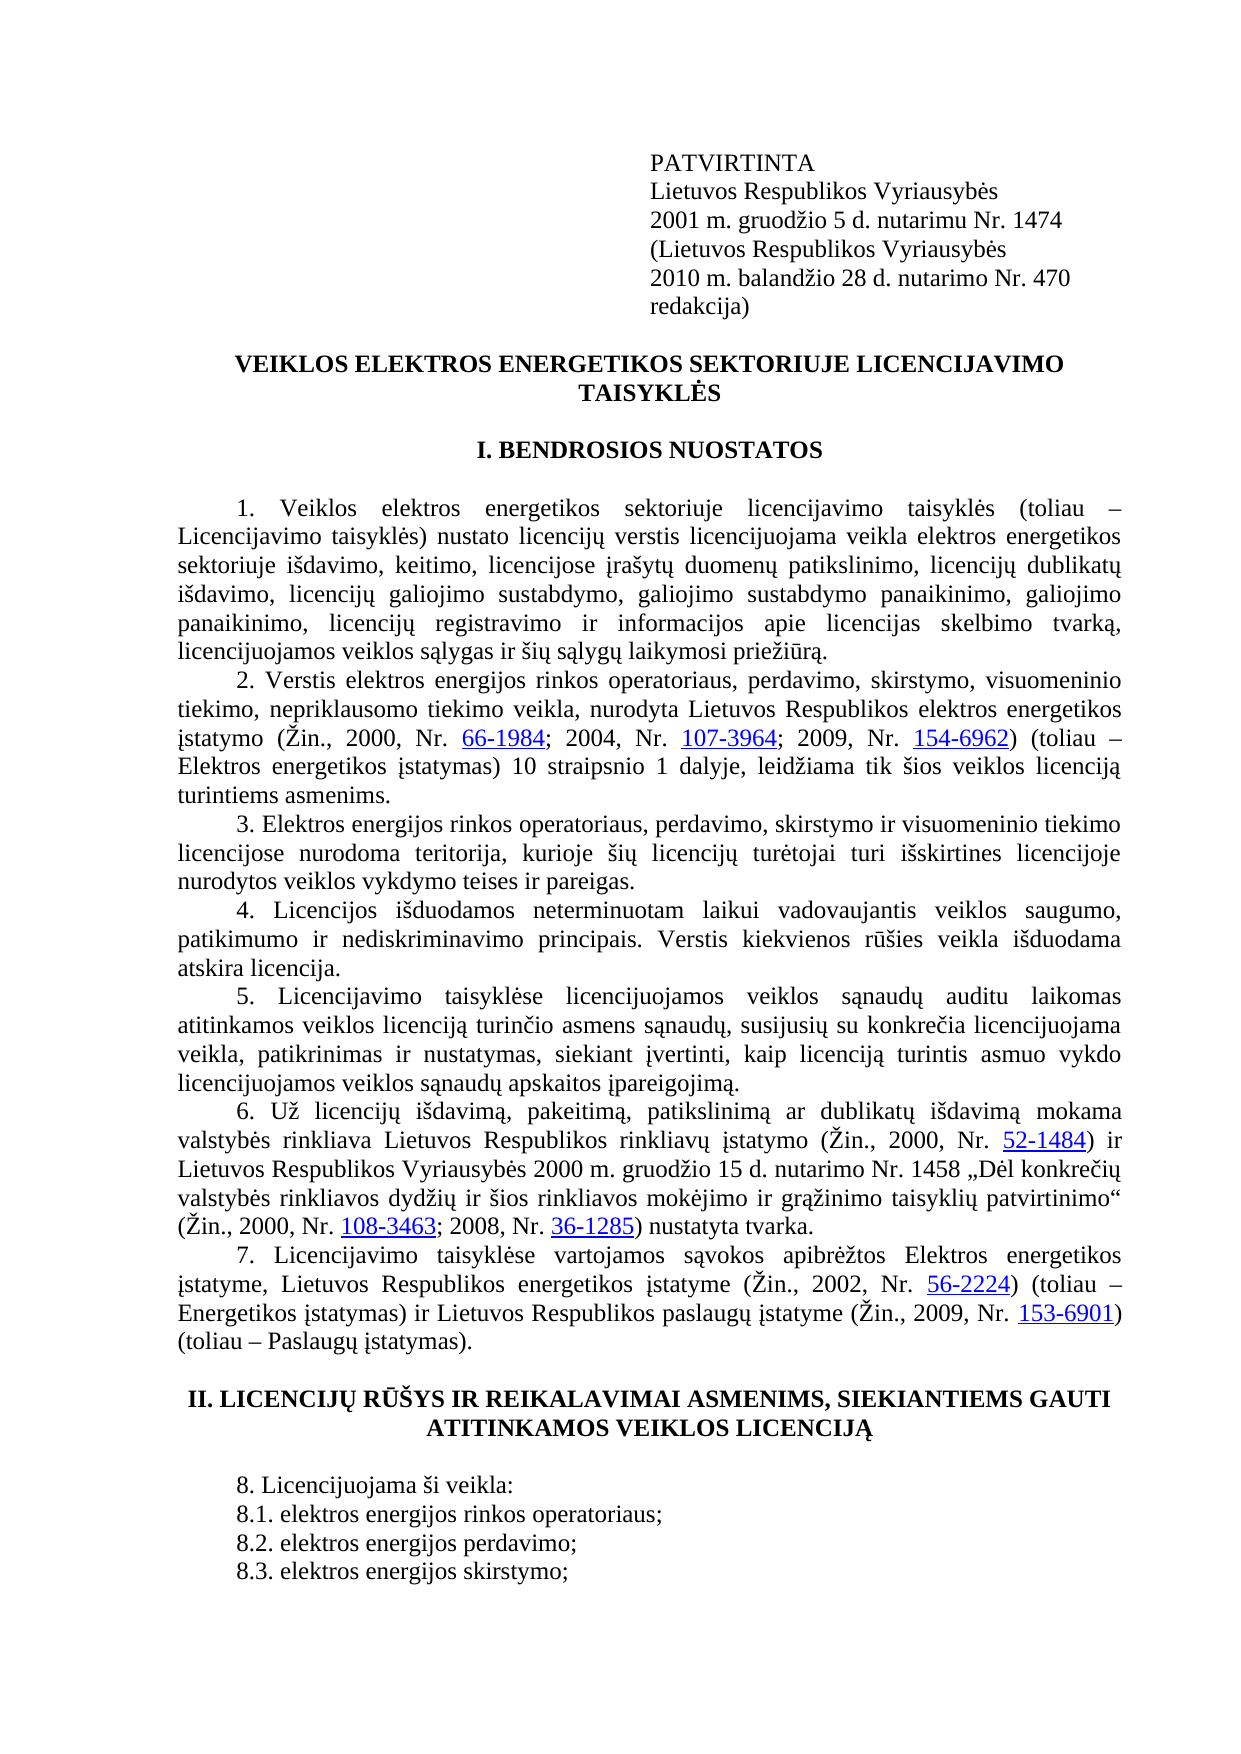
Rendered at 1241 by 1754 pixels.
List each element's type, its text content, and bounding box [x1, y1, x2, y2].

text Lietuvos Respublikos Vyriausybės [650, 176, 1122, 205]
text 2. Verstis elektros energijos rinkos operatoriaus, perdavimo, skirstymo, visuomeninio tiekimo, nepriklausomo tiekimo veikla, nurodyta Lietuvos Respublikos elektros energetikos įstatymo (Žin., 2000, Nr. 66-1984; 2004, Nr. 107-3964; 2009, Nr. 154-6962) (toliau – Elektros energetikos įstatymas) 10 straipsnio 1 dalyje, leidžiama tik šios veiklos licenciją turintiems asmenims. [177, 665, 1122, 809]
text 8.1. elektros energijos rinkos operatoriaus; [177, 1499, 1122, 1528]
text II. LICENCIJŲ RŪŠYS IR REIKALAVIMAI ASMENIMS, SIEKIANTIEMS GAUTI ATITINKAMOS VEIKLOS LICENCIJĄ [177, 1384, 1122, 1441]
text 6. Už licencijų išdavimą, pakeitimą, patikslinimą ar dublikatų išdavimą mokama valstybės rinkliava Lietuvos Respublikos rinkliavų įstatymo (Žin., 2000, Nr. 52-1484) ir Lietuvos Respublikos Vyriausybės 2000 m. gruodžio 15 d. nutarimo Nr. 1458 „Dėl konkrečių valstybės rinkliavos dydžių ir šios rinkliavos mokėjimo ir grąžinimo taisyklių patvirtinimo“ (Žin., 2000, Nr. 108-3463; 2008, Nr. 36-1285) nustatyta tvarka. [177, 1096, 1122, 1240]
text 3. Elektros energijos rinkos operatoriaus, perdavimo, skirstymo ir visuomeninio tiekimo licencijose nurodoma teritorija, kurioje šių licencijų turėtojai turi išskirtines licencijoje nurodytos veiklos vykdymo teises ir pareigas. [177, 809, 1122, 895]
text 8. Licencijuojama ši veikla: [177, 1470, 1122, 1499]
text 1. Veiklos elektros energetikos sektoriuje licencijavimo taisyklės (toliau – Licencijavimo taisyklės) nustato licencijų verstis licencijuojama veikla elektros energetikos sektoriuje išdavimo, keitimo, licencijose įrašytų duomenų patikslinimo, licencijų dublikatų išdavimo, licencijų galiojimo sustabdymo, galiojimo sustabdymo panaikinimo, galiojimo panaikinimo, licencijų registravimo ir informacijos apie licencijas skelbimo tvarką, licencijuojamos veiklos sąlygas ir šių sąlygų laikymosi priežiūrą. [177, 493, 1122, 665]
text 7. Licencijavimo taisyklėse vartojamos sąvokos apibrėžtos Elektros energetikos įstatyme, Lietuvos Respublikos energetikos įstatyme (Žin., 2002, Nr. 56-2224) (toliau – Energetikos įstatymas) ir Lietuvos Respublikos paslaugų įstatyme (Žin., 2009, Nr. 153-6901) (toliau – Paslaugų įstatymas). [177, 1240, 1122, 1355]
text 5. Licencijavimo taisyklėse licencijuojamos veiklos sąnaudų auditu laikomas atitinkamos veiklos licenciją turinčio asmens sąnaudų, susijusių su konkrečia licencijuojama veikla, patikrinimas ir nustatymas, siekiant įvertinti, kaip licenciją turintis asmuo vykdo licencijuojamos veiklos sąnaudų apskaitos įpareigojimą. [177, 981, 1122, 1096]
text 2001 m. gruodžio 5 d. nutarimu Nr. 1474 [650, 205, 1122, 234]
text Patvirtinta [650, 148, 1122, 176]
text 4. Licencijos išduodamos neterminuotam laikui vadovaujantis veiklos saugumo, patikimumo ir nediskriminavimo principais. Verstis kiekvienos rūšies veikla išduodama atskira licencija. [177, 895, 1122, 981]
text 8.2. elektros energijos perdavimo; [177, 1528, 1122, 1556]
text 8.3. elektros energijos skirstymo; [177, 1556, 1122, 1585]
text (Lietuvos Respublikos Vyriausybės [650, 234, 1122, 263]
text VEIKLOS ELEKTROS ENERGETIKOS SEKTORIUJE LICENCIJAVIMO TAISYKLĖS [177, 349, 1122, 406]
text I. BENDROSIOS NUOSTATOS [177, 435, 1122, 464]
text 2010 m. balandžio 28 d. nutarimo Nr. 470 redakcija) [650, 263, 1122, 320]
